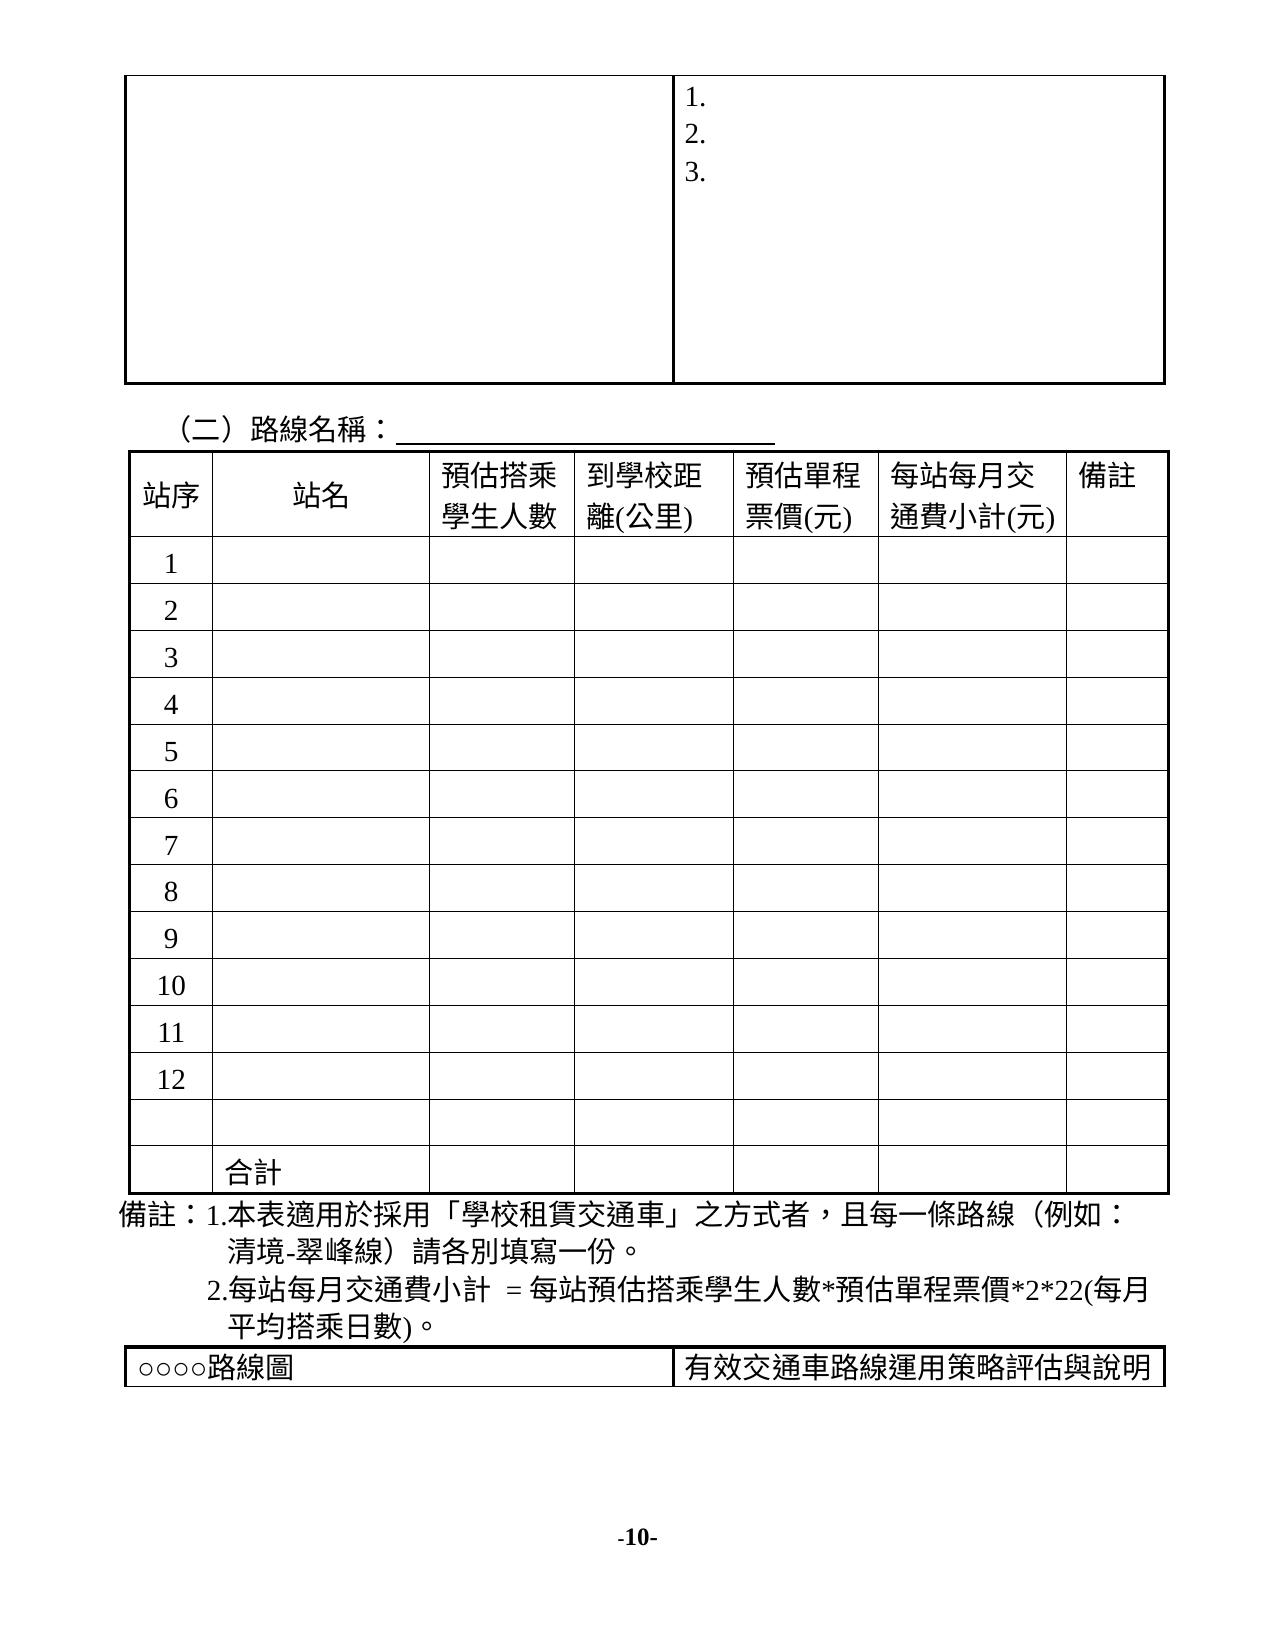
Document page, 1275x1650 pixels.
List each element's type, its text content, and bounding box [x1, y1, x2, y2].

table_cell [213, 771, 429, 817]
table_cell [879, 1146, 1066, 1192]
table_header 每站每月交通費小計(元) [879, 453, 1066, 536]
table_cell 4 [131, 678, 212, 723]
table_header 站序 [131, 453, 212, 536]
table_cell [879, 818, 1066, 864]
text 備註：1.本表適用於採用「學校租賃交通車」之方式者，且每一條路線（例如：清境-翠峰線）請各別填寫一份。 [118, 1195, 1157, 1270]
table_cell [734, 1053, 878, 1098]
table_cell 6 [131, 771, 212, 817]
table_cell [1067, 631, 1167, 677]
table_cell [879, 537, 1066, 583]
table_header 站名 [213, 453, 429, 536]
table_cell [734, 678, 878, 723]
table_cell [1067, 1006, 1167, 1052]
table_cell [879, 1053, 1066, 1098]
table_cell [734, 1100, 878, 1145]
table_cell [734, 771, 878, 817]
table_cell [734, 1146, 878, 1192]
table_cell [127, 76, 672, 382]
table_cell [213, 912, 429, 958]
table_cell [734, 959, 878, 1005]
table_cell [575, 912, 733, 958]
table_cell [879, 584, 1066, 630]
table_cell [213, 959, 429, 1005]
table_cell [430, 584, 574, 630]
table_cell 1. 2. 3. [675, 76, 1163, 382]
table_cell [430, 1053, 574, 1098]
table_cell [879, 631, 1066, 677]
table_cell [734, 725, 878, 770]
table_cell [430, 1100, 574, 1145]
table_cell 9 [131, 912, 212, 958]
table_cell [430, 725, 574, 770]
table_cell [1067, 678, 1167, 723]
table_cell [575, 959, 733, 1005]
table_cell [430, 865, 574, 911]
table_cell [131, 1146, 212, 1192]
table_cell 5 [131, 725, 212, 770]
table_cell [213, 818, 429, 864]
table_cell 8 [131, 865, 212, 911]
table_cell [734, 912, 878, 958]
table_cell [213, 865, 429, 911]
table_cell [430, 678, 574, 723]
table_cell [734, 537, 878, 583]
table_cell [575, 771, 733, 817]
table_cell [575, 1006, 733, 1052]
table_header 預估單程票價(元) [734, 453, 878, 536]
table_cell [430, 537, 574, 583]
table_cell [879, 865, 1066, 911]
table_cell [879, 912, 1066, 958]
table_cell [1067, 1146, 1167, 1192]
table_header ○○○○路線圖 [127, 1349, 672, 1386]
table_cell 7 [131, 818, 212, 864]
table_cell [575, 1146, 733, 1192]
table_cell [1067, 537, 1167, 583]
table_cell [879, 1006, 1066, 1052]
table_cell [879, 678, 1066, 723]
text （二）路線名稱： [162, 404, 1157, 449]
text 2.每站每月交通費小計 = 每站預估搭乘學生人數*預估單程票價*2*22(每月平均搭乘日數)。 [207, 1270, 1157, 1345]
table_cell [1067, 1100, 1167, 1145]
table_cell [1067, 584, 1167, 630]
table_header 到學校距離(公里) [575, 453, 733, 536]
table_header 有效交通車路線運用策略評估與說明 [675, 1349, 1163, 1386]
table_cell [575, 818, 733, 864]
table_cell 11 [131, 1006, 212, 1052]
table_cell [734, 865, 878, 911]
table_cell [575, 1053, 733, 1098]
table_cell [879, 771, 1066, 817]
table_cell 10 [131, 959, 212, 1005]
table_cell [213, 725, 429, 770]
table_cell 合計 [213, 1146, 429, 1192]
table_cell [213, 537, 429, 583]
table_cell [430, 631, 574, 677]
table_cell [213, 1100, 429, 1145]
table_cell [213, 1053, 429, 1098]
table_cell 3 [131, 631, 212, 677]
table_cell [879, 725, 1066, 770]
table_cell [734, 818, 878, 864]
table_cell [575, 537, 733, 583]
table_cell 1 [131, 537, 212, 583]
table_cell [430, 912, 574, 958]
table_cell [430, 959, 574, 1005]
table_cell [1067, 725, 1167, 770]
table_header 預估搭乘學生人數 [430, 453, 574, 536]
table_cell [1067, 912, 1167, 958]
table_cell [575, 865, 733, 911]
table_cell [213, 631, 429, 677]
table_cell [575, 1100, 733, 1145]
table_cell [575, 678, 733, 723]
table_cell [430, 818, 574, 864]
table_cell [131, 1100, 212, 1145]
table_cell [734, 1006, 878, 1052]
table_cell [213, 584, 429, 630]
table_cell [879, 959, 1066, 1005]
table_cell [430, 1006, 574, 1052]
table_cell 2 [131, 584, 212, 630]
table_cell [879, 1100, 1066, 1145]
table_cell [213, 678, 429, 723]
table_cell [213, 1006, 429, 1052]
table_cell [575, 584, 733, 630]
table_cell [1067, 771, 1167, 817]
table_cell [430, 1146, 574, 1192]
table_cell [734, 584, 878, 630]
table_cell [1067, 1053, 1167, 1098]
table_cell [430, 771, 574, 817]
table_cell [575, 631, 733, 677]
table_cell [734, 631, 878, 677]
table_cell [575, 725, 733, 770]
table_header 備註 [1067, 453, 1167, 536]
table_cell [1067, 959, 1167, 1005]
table_cell [1067, 818, 1167, 864]
table_cell [1067, 865, 1167, 911]
table_cell 12 [131, 1053, 212, 1098]
